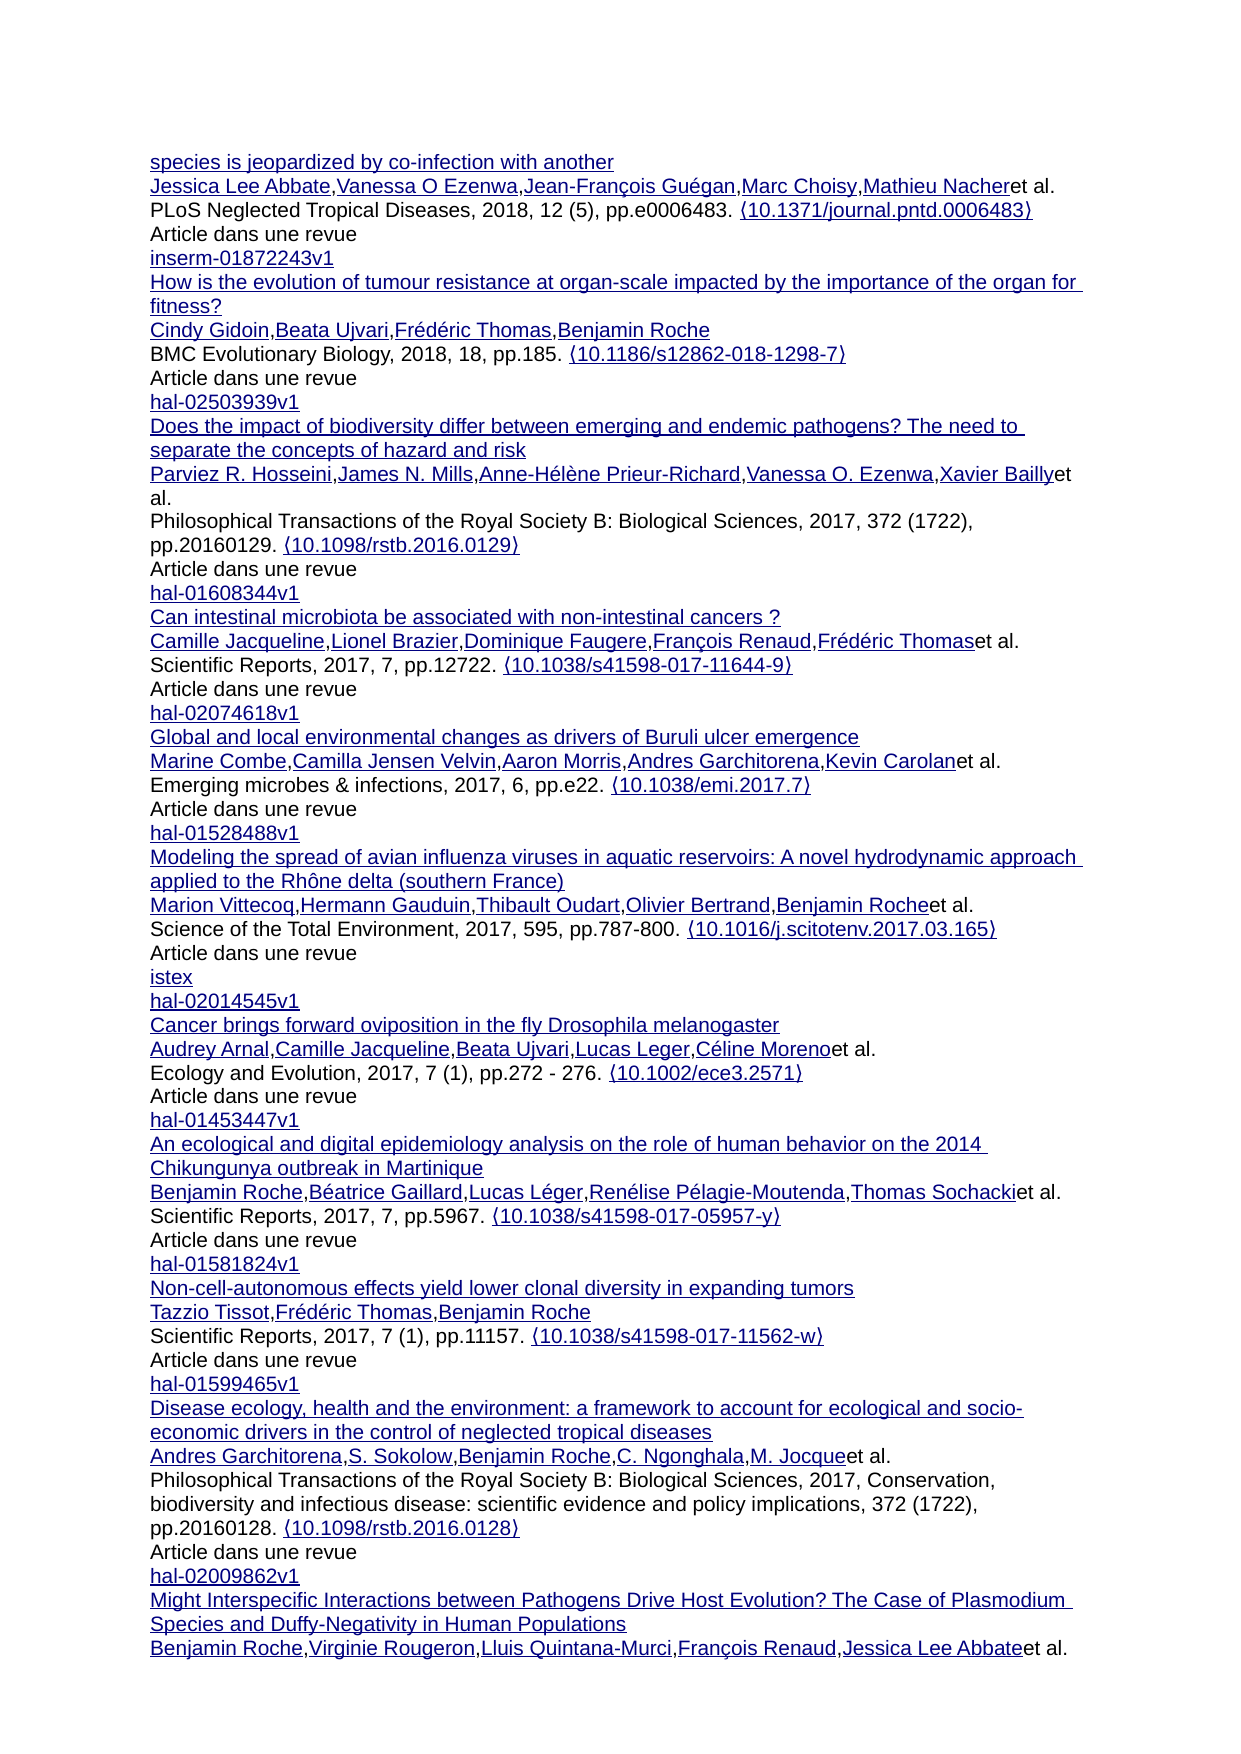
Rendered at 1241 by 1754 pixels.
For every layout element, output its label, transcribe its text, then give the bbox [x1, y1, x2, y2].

table_cell Might Interspecific Interactions between Pathogens Drive Host Evolution? The Case of Plasmodium Species and Duffy-Negativity in Human Populations Benjamin Roche,Virginie Rougeron,Lluis Quintana-Murci,François Renaud,Jessica Lee Abbateet al. [150, 1588, 1090, 1659]
table_cell How is the evolution of tumour resistance at organ-scale impacted by the importance of the organ for fitness? Cindy Gidoin,Beata Ujvari,Frédéric Thomas,Benjamin Roche BMC Evolutionary Biology, 2018, 18, pp.185. ⟨10.1186/s12862-018-1298-7⟩ Article dans une revue hal-02503939v1 [150, 270, 1090, 413]
table_cell Disease ecology, health and the environment: a framework to account for ecological and socio-economic drivers in the control of neglected tropical diseases Andres Garchitorena,S. Sokolow,Benjamin Roche,C. Ngonghala,M. Jocqueet al. Philosophical Transactions of the Royal Society B: Biological Sciences, 2017, Conservation, biodiversity and infectious disease: scientific evidence and policy implications, 372 (1722), pp.20160128. ⟨10.1098/rstb.2016.0128⟩ Article dans une revue hal-02009862v1 [150, 1396, 1090, 1587]
table_cell Does the impact of biodiversity differ between emerging and endemic pathogens? The need to separate the concepts of hazard and risk Parviez R. Hosseini,James N. Mills,Anne-Hélène Prieur-Richard,Vanessa O. Ezenwa,Xavier Baillyet al. Philosophical Transactions of the Royal Society B: Biological Sciences, 2017, 372 (1722), pp.20160129. ⟨10.1098/rstb.2016.0129⟩ Article dans une revue hal-01608344v1 [150, 414, 1090, 605]
table_cell Can intestinal microbiota be associated with non-intestinal cancers ? Camille Jacqueline,Lionel Brazier,Dominique Faugere,François Renaud,Frédéric Thomaset al. Scientific Reports, 2017, 7, pp.12722. ⟨10.1038/s41598-017-11644-9⟩ Article dans une revue hal-02074618v1 [150, 605, 1090, 725]
table_cell Cancer brings forward oviposition in the fly Drosophila melanogaster Audrey Arnal,Camille Jacqueline,Beata Ujvari,Lucas Leger,Céline Morenoet al. Ecology and Evolution, 2017, 7 (1), pp.272 - 276. ⟨10.1002/ece3.2571⟩ Article dans une revue hal-01453447v1 [150, 1013, 1090, 1132]
table_cell Global and local environmental changes as drivers of Buruli ulcer emergence Marine Combe,Camilla Jensen Velvin,Aaron Morris,Andres Garchitorena,Kevin Carolanet al. Emerging microbes & infections, 2017, 6, pp.e22. ⟨10.1038/emi.2017.7⟩ Article dans une revue hal-01528488v1 [150, 725, 1090, 845]
table_cell An ecological and digital epidemiology analysis on the role of human behavior on the 2014 Chikungunya outbreak in Martinique Benjamin Roche,Béatrice Gaillard,Lucas Léger,Renélise Pélagie-Moutenda,Thomas Sochackiet al. Scientific Reports, 2017, 7, pp.5967. ⟨10.1038/s41598-017-05957-y⟩ Article dans une revue hal-01581824v1 [150, 1132, 1090, 1276]
table_cell Modeling the spread of avian influenza viruses in aquatic reservoirs: A novel hydrodynamic approach applied to the Rhône delta (southern France) Marion Vittecoq,Hermann Gauduin,Thibault Oudart,Olivier Bertrand,Benjamin Rocheet al. Science of the Total Environment, 2017, 595, pp.787-800. ⟨10.1016/j.scitotenv.2017.03.165⟩ Article dans une revue istex hal-02014545v1 [150, 845, 1090, 1012]
table_cell species is jeopardized by co-infection with another Jessica Lee Abbate,Vanessa O Ezenwa,Jean-François Guégan,Marc Choisy,Mathieu Nacheret al. PLoS Neglected Tropical Diseases, 2018, 12 (5), pp.e0006483. ⟨10.1371/journal.pntd.0006483⟩ Article dans une revue inserm-01872243v1 [150, 150, 1090, 270]
table_cell Non-cell-autonomous effects yield lower clonal diversity in expanding tumors Tazzio Tissot,Frédéric Thomas,Benjamin Roche Scientific Reports, 2017, 7 (1), pp.11157. ⟨10.1038/s41598-017-11562-w⟩ Article dans une revue hal-01599465v1 [150, 1276, 1090, 1396]
